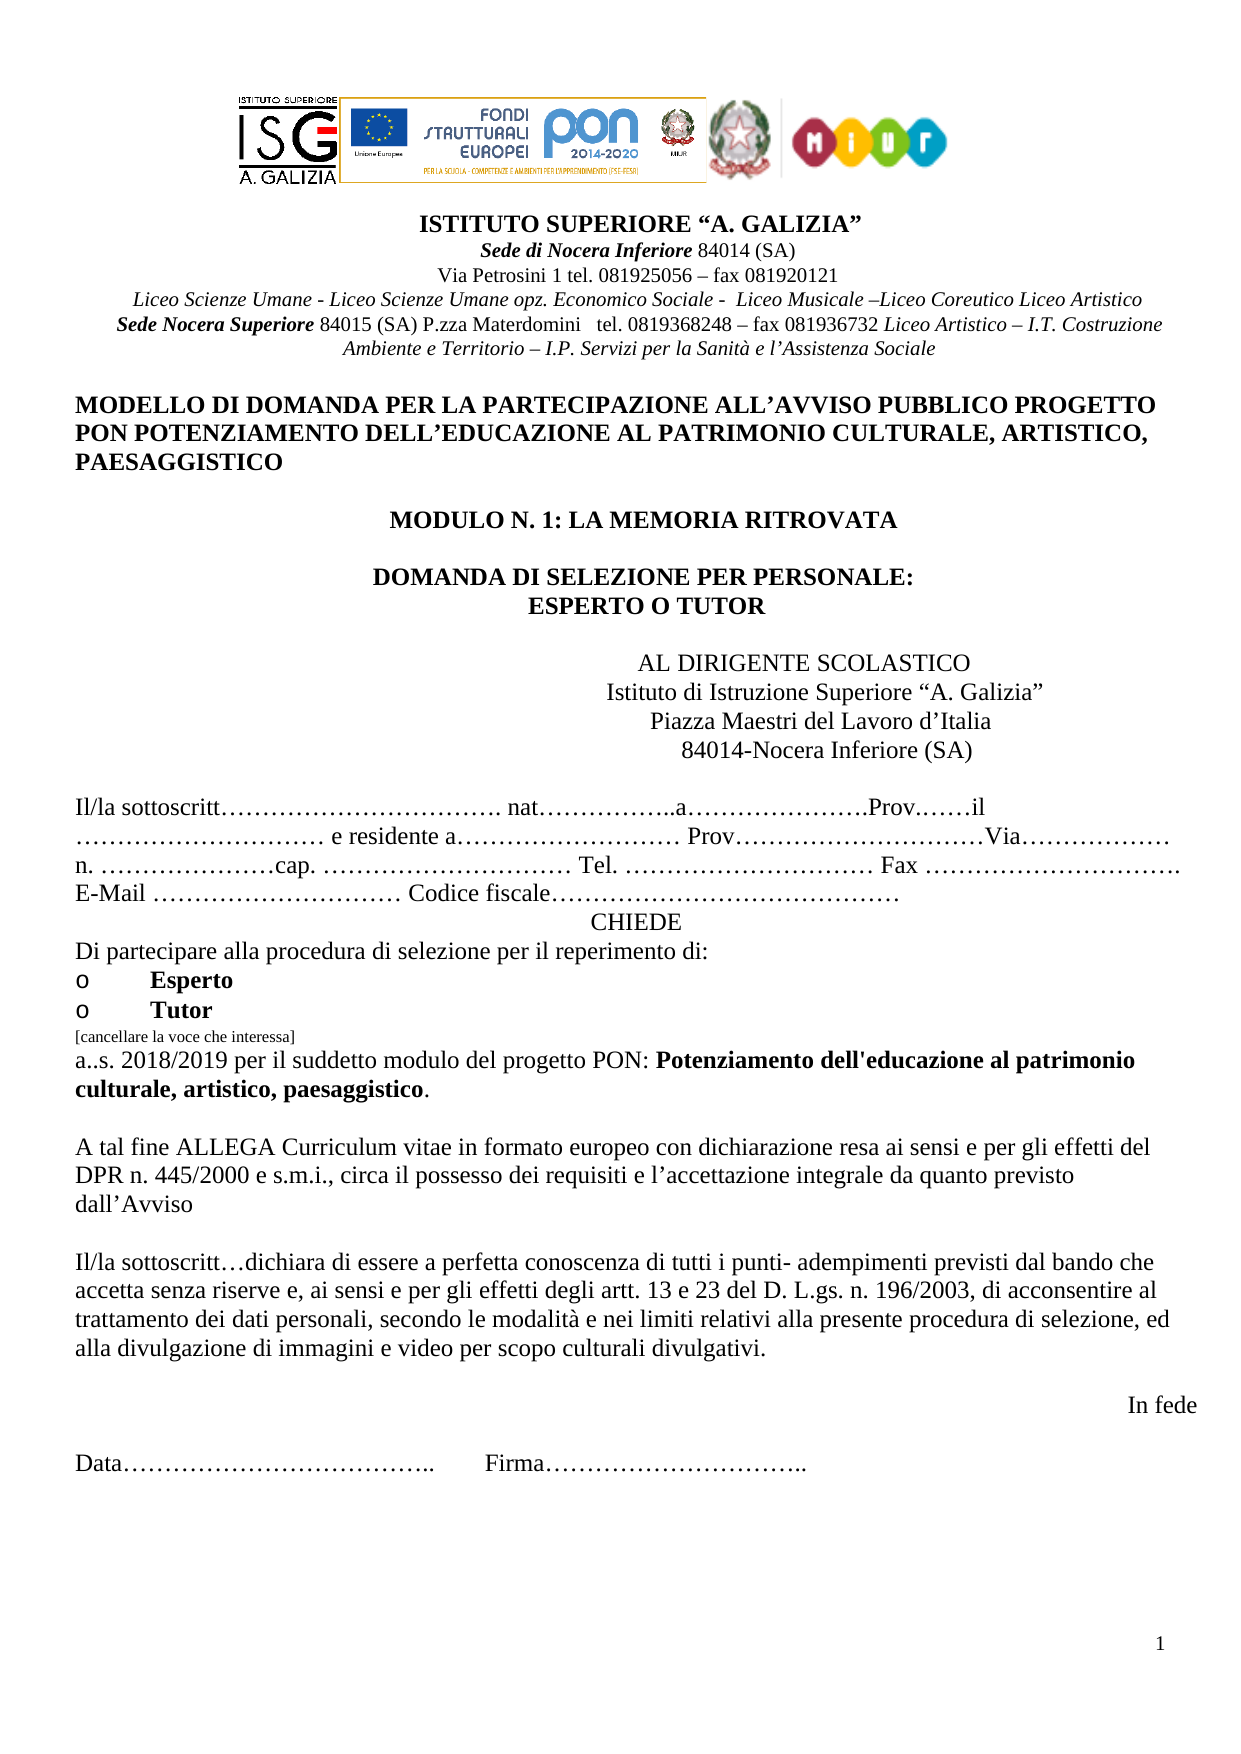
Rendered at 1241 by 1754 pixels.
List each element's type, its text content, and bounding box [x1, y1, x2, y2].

text A tal fine ALLEGA Curriculum vitae in formato europeo con dichiarazione resa ai sensi e per gli effetti del DPR n. 445/2000 e s.m.i., circa il possesso dei requisiti e l’accettazione integrale da quanto previsto dall’Avviso [75, 1132, 1197, 1218]
text Via Petrosini 1 tel. 081925056 – fax 081920121 Liceo Scienze Umane - Liceo Scienze Umane opz. Economico Sociale - Liceo Musicale –Liceo Coreutico Liceo Artistico [116, 263, 1165, 311]
text AL DIRIGENTE SCOLASTICO [75, 648, 1197, 677]
text Data……………………………….. Firma………………………….. [75, 1448, 1197, 1477]
text Istituto di Istruzione Superiore “A. Galizia” [75, 677, 1197, 706]
text Piazza Maestri del Lavoro d’Italia [75, 706, 1197, 735]
list Esperto [75, 965, 1197, 996]
text Sede Nocera Superiore 84015 (SA) P.zza Materdomini tel. 0819368248 – fax 081936732 Liceo Artistico – I.T. Costruzione Ambiente e Territorio – I.P. Servizi per la Sanità e l’Assistenza Sociale [116, 312, 1165, 360]
text [cancellare la voce che interessa] [75, 1026, 1197, 1046]
text ESPERTO O TUTOR [75, 591, 1212, 620]
text MODULO N. 1: LA MEMORIA RITROVATA [75, 505, 1212, 533]
text n. …………………cap. ………………………… Tel. ………………………… Fax …………………………. E-Mail ………………………… Codice fiscale…………………………………… [75, 850, 1197, 907]
text In fede [75, 1391, 1197, 1419]
list Tutor [75, 996, 1197, 1026]
text 84014-Nocera Inferiore (SA) [75, 735, 1197, 763]
text ISTITUTO SUPERIORE “A. GALIZIA” Sede di Nocera Inferiore 84014 (SA) [116, 209, 1165, 262]
text DOMANDA DI SELEZIONE PER PERSONALE: [75, 562, 1212, 591]
text Il/la sottoscritt……………………………. nat……………..a………………….Prov.……il ………………………… e residente a……………………… Prov…………………………Via……………… [75, 792, 1197, 850]
text Il/la sottoscritt…dichiara di essere a perfetta conoscenza di tutti i punti- adempimenti previsti dal bando che accetta senza riserve e, ai sensi e per gli effetti degli artt. 13 e 23 del D. L.gs. n. 196/2003, di acconsentire al trattamento dei dati personali, secondo le modalità e nei limiti relativi alla presente procedura di selezione, ed alla divulgazione di immagini e video per scopo culturali divulgativi. [75, 1247, 1197, 1362]
text Di partecipare alla procedura di selezione per il reperimento di: [75, 936, 1197, 965]
text a..s. 2018/2019 per il suddetto modulo del progetto PON: Potenziamento dell'educazione al patrimonio culturale, artistico, paesaggistico. [75, 1046, 1165, 1103]
text CHIEDE [75, 907, 1197, 936]
text MODELLO DI DOMANDA PER LA PARTECIPAZIONE ALL’AVVISO PUBBLICO PROGETTO PON POTENZIAMENTO DELL’EDUCAZIONE AL PATRIMONIO CULTURALE, ARTISTICO, PAESAGGISTICO [75, 390, 1197, 476]
